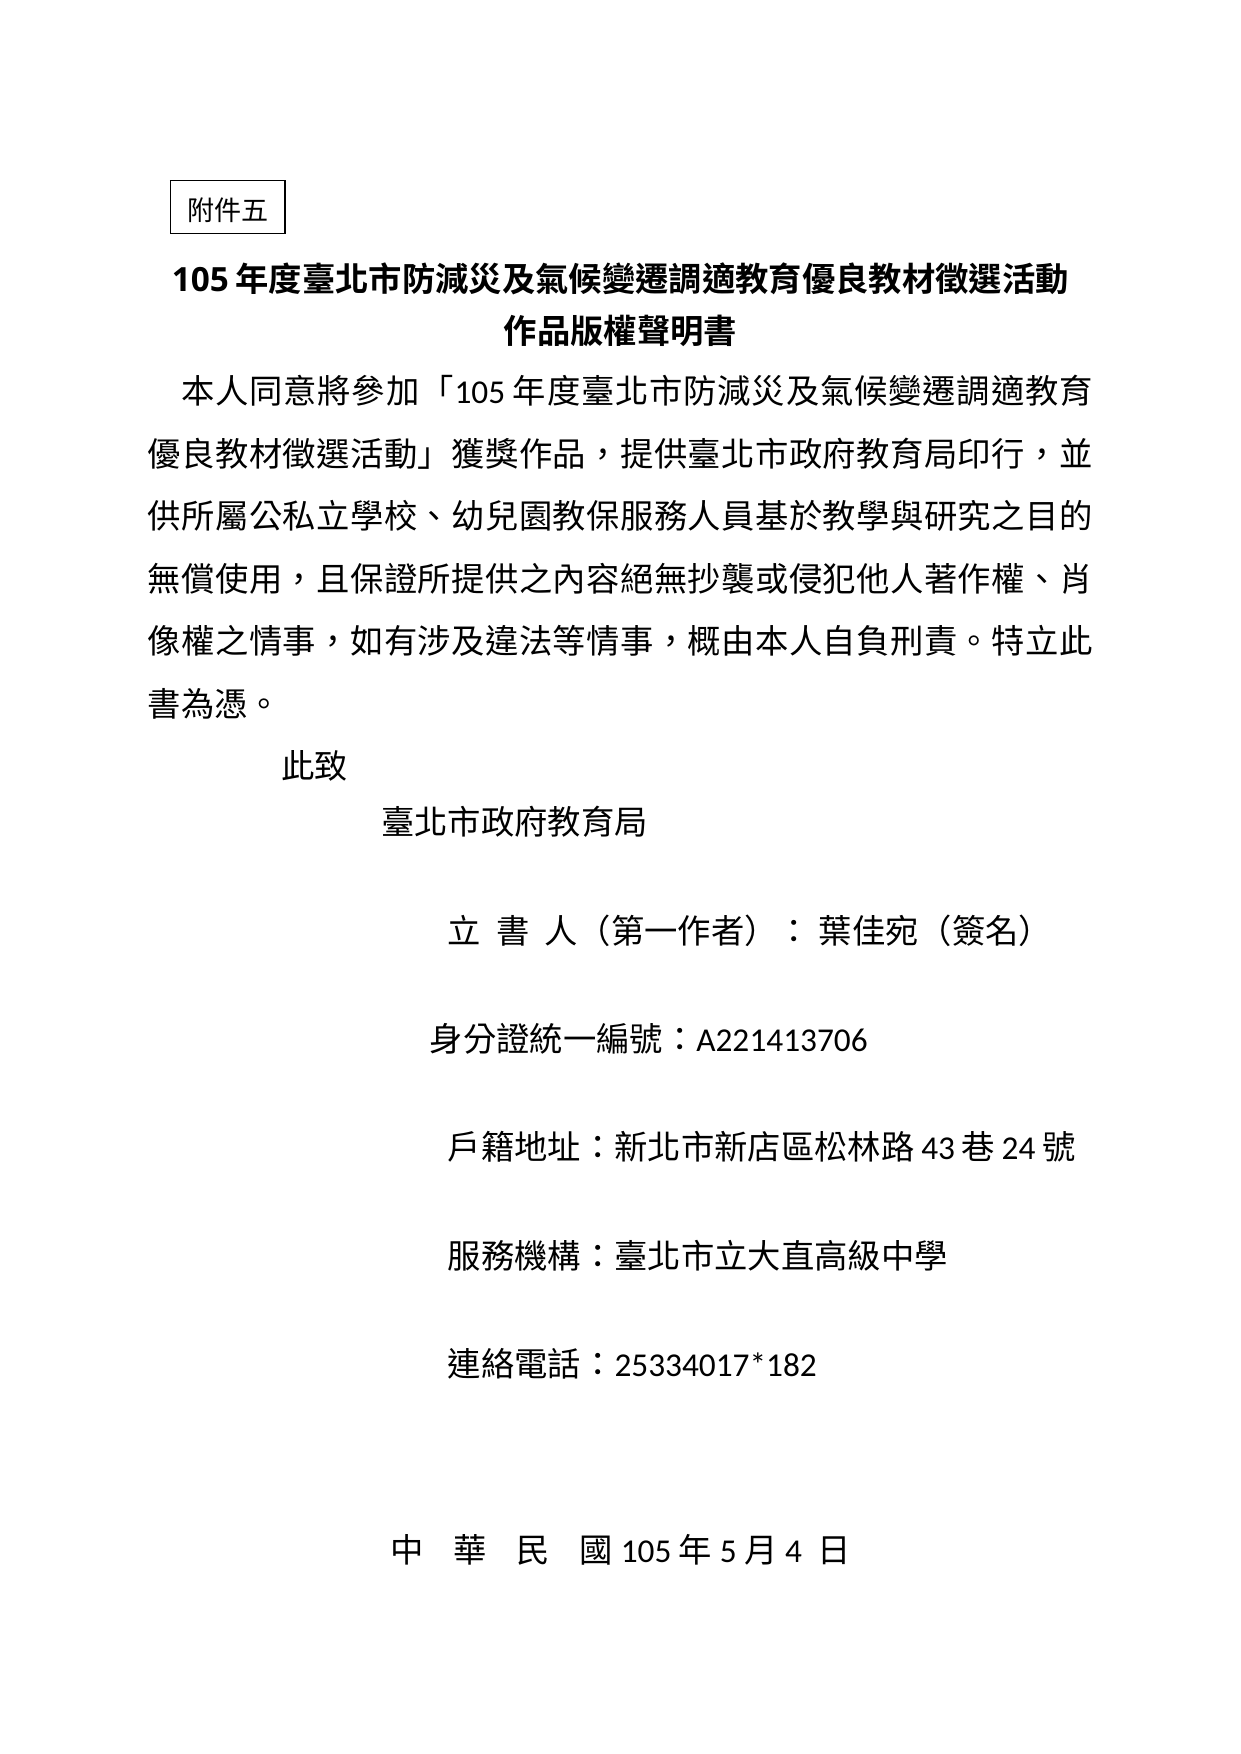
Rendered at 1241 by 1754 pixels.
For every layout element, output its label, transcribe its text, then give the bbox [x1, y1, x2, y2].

text 本人同意將參加「105年度臺北市防減災及氣候變遷調適教育優良教材徵選活動」獲獎作品，提供臺北市政府教育局印行，並供所屬公私立學校、幼兒園教保服務人員基於教學與研究之目的無償使用，且保證所提供之內容絕無抄襲或侵犯他人著作權、肖像權之情事，如有涉及違法等情事，概由本人自負刑責。特立此書為憑。 [148, 416, 1092, 791]
text 連絡電話：25334017*182 [148, 1396, 1092, 1450]
text 105年度臺北市防減災及氣候變遷調適教育優良教材徵選活動 [148, 312, 1092, 364]
text 戶籍地址：新北市新店區松林路43巷24號 [148, 1179, 1092, 1233]
text 臺北市政府教育局 [148, 854, 1092, 908]
text 服務機構：臺北市立大直高級中學 [148, 1287, 1092, 1341]
text 作品版權聲明書 [148, 364, 1092, 416]
text 立 書 人（第一作者）： 葉佳宛（簽名） [148, 962, 1092, 1016]
text 此致 [148, 791, 1092, 854]
table_header 地震來了—家庭減災如何做？ 課程學習單 班級 姓名 1.請將你家中平面配置圖簡要畫出，檢視該配置對於震災逃生路線有無阻礙或協助，並與同組同學分享。 2.對於分組討論提出的改進之道，對家中的逃生路線改善方案有哪些助益？請列舉三項說明之，並在討論中與同學分享。 [113, 149, 1128, 190]
text 附件五 [186, 251, 269, 288]
text 身分證統一編號：A221413706 [148, 1071, 1092, 1125]
